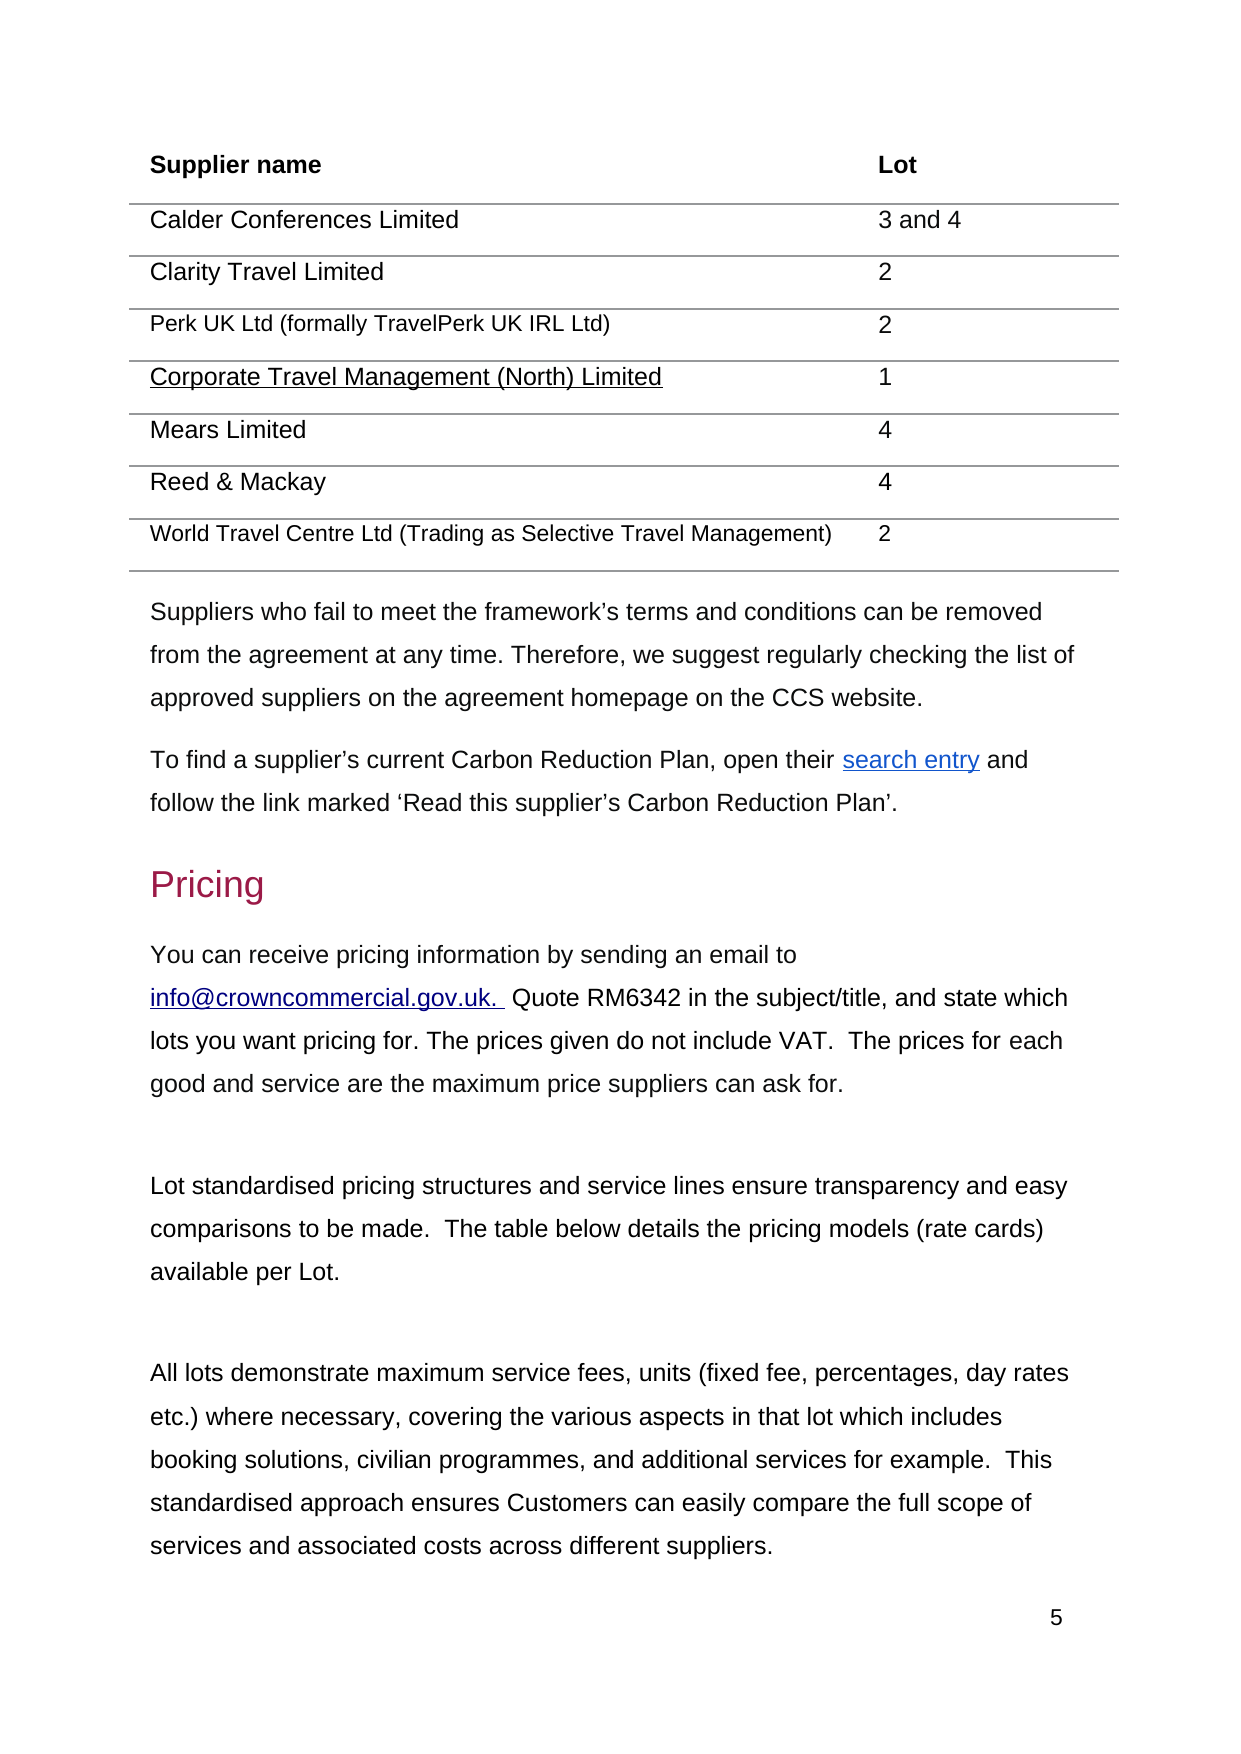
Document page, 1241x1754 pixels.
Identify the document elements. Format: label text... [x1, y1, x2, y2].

table_header Supplier name [129, 150, 563, 202]
table_cell 2 [834, 520, 1119, 570]
table_cell World Travel Centre Ltd (Trading as Selective Travel Management) [129, 520, 834, 570]
table_cell 1 [834, 362, 1119, 412]
text To find a supplier’s current Carbon Reduction Plan, open their search entry and follow the link marked ‘Read this supplier’s Carbon Reduction Plan’. [150, 745, 1090, 817]
table_cell 4 [834, 467, 1119, 517]
table_cell Reed & Mackay [129, 467, 834, 517]
text Suppliers who fail to meet the framework’s terms and conditions can be removed from the agreement at any time. Therefore, we suggest regularly checking the list of approved suppliers on the agreement homepage on the CCS website. [150, 597, 1090, 712]
table_cell 3 and 4 [834, 205, 1119, 255]
table_cell 2 [834, 310, 1119, 360]
table_header [982, 150, 1119, 202]
table_header Lot [564, 150, 982, 202]
table_cell Perk UK Ltd (formally TravelPerk UK IRL Ltd) [129, 310, 834, 360]
subtitle Pricing [150, 863, 1090, 906]
table_cell Mears Limited [129, 415, 834, 465]
table_cell 2 [834, 257, 1119, 307]
table_cell Calder Conferences Limited [129, 205, 834, 255]
text Lot standardised pricing structures and service lines ensure transparency and easy comparisons to be made. The table below details the pricing models (rate cards) available per Lot. [150, 1171, 1090, 1286]
table_cell Corporate Travel Management (North) Limited [129, 362, 834, 412]
table_cell 4 [834, 415, 1119, 465]
text You can receive pricing information by sending an email to info@crowncommercial.gov.uk. Quote RM6342 in the subject/title, and state which lots you want pricing for. The prices given do not include VAT. The prices for each good and service are the maximum price suppliers can ask for. [150, 940, 1090, 1098]
text All lots demonstrate maximum service fees, units (fixed fee, percentages, day rates etc.) where necessary, covering the various aspects in that lot which includes booking solutions, civilian programmes, and additional services for example. This standardised approach ensures Customers can easily compare the full scope of services and associated costs across different suppliers. [150, 1358, 1090, 1560]
table_cell Clarity Travel Limited [129, 257, 834, 307]
